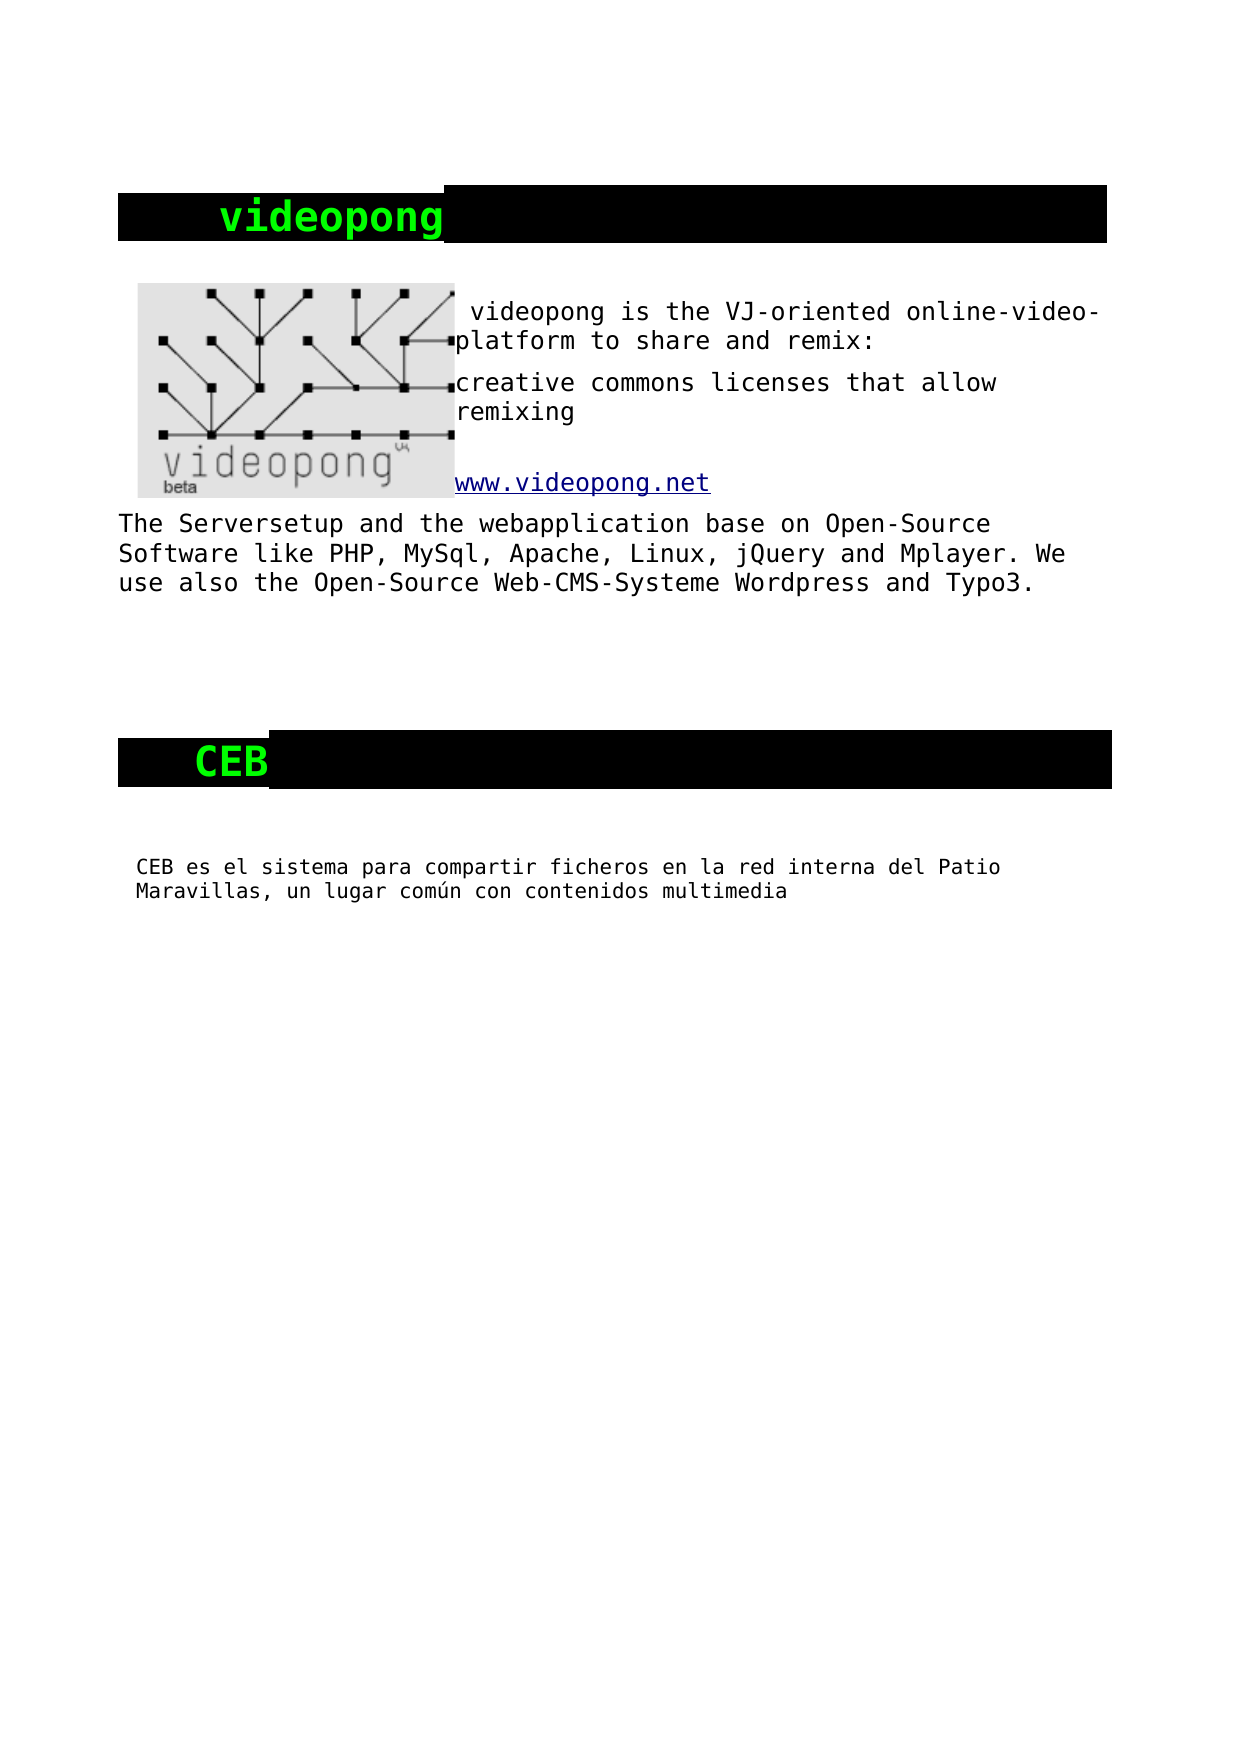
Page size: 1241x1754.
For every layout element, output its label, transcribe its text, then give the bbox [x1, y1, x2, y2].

picture [137, 283, 455, 498]
subtitle videopong [118, 185, 1122, 243]
text CEB es el sistema para compartir ficheros en la red interna del Patio Maravillas, un lugar común con contenidos multimedia [136, 855, 1122, 903]
text [118, 368, 137, 426]
text [118, 439, 137, 497]
text The Serversetup and the webapplication base on Open-Source Software like PHP, MySql, Apache, Linux, jQuery and Mplayer. We use also the Open-Source Web-CMS-Systeme Wordpress and Typo3. [118, 510, 1122, 597]
text www.videopong.net [455, 439, 1122, 497]
text http://patiomaravillas.net/hamlab/ceb [118, 933, 1122, 957]
text videopong is the VJ-oriented online-video-platform to share and remix: [455, 297, 1122, 356]
text creative commons licenses that allow remixing [455, 368, 1122, 426]
subtitle CEB [118, 730, 1122, 789]
